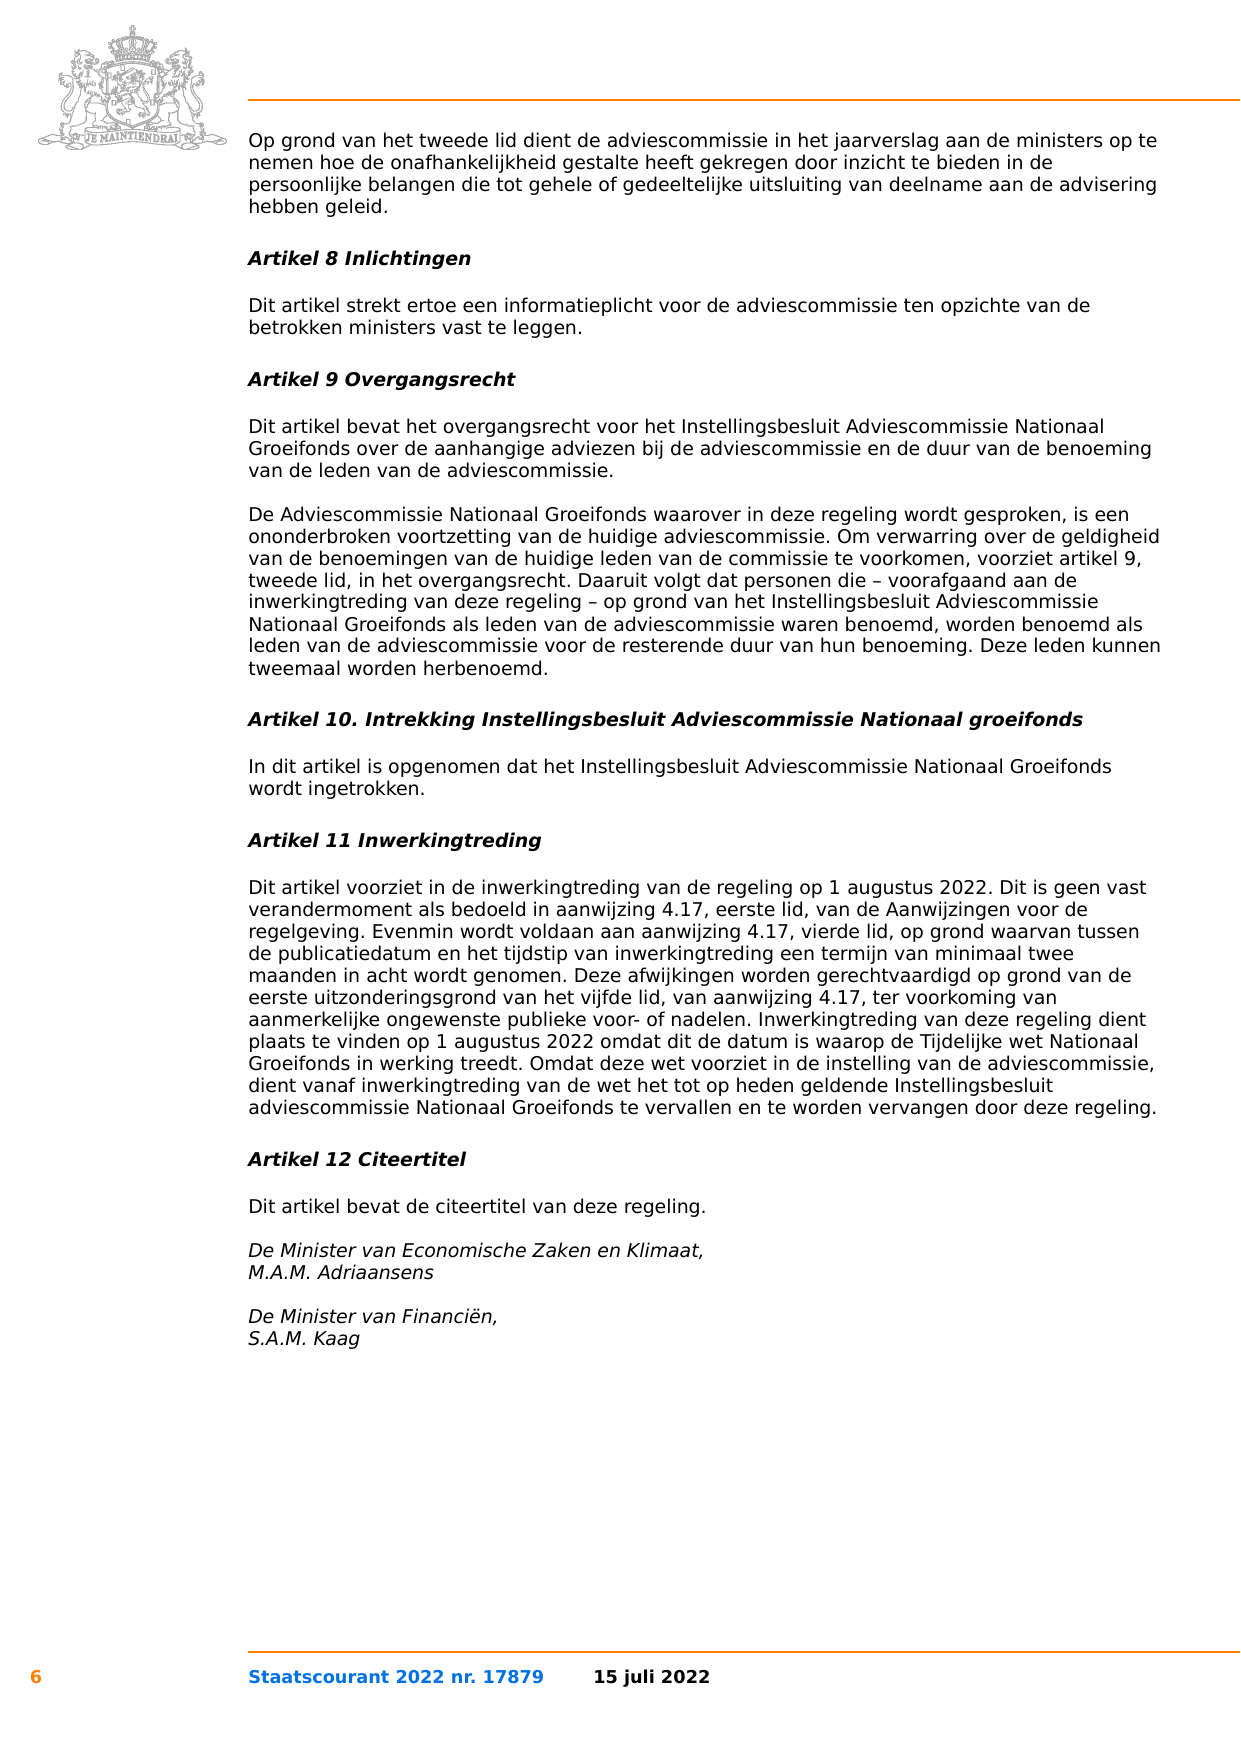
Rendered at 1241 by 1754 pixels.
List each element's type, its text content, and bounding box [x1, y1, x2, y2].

text Dit artikel strekt ertoe een informatieplicht voor de adviescommissie ten opzichte van de betrokken ministers vast te leggen. [248, 295, 1163, 339]
text In dit artikel is opgenomen dat het Instellingsbesluit Adviescommissie Nationaal Groeifonds wordt ingetrokken. [248, 756, 1163, 800]
subtitle Artikel 9 Overgangsrecht [248, 369, 1163, 391]
text De Minister van Financiën, S.A.M. Kaag [248, 1306, 1163, 1350]
text Dit artikel voorziet in de inwerkingtreding van de regeling op 1 augustus 2022. Dit is geen vast verandermoment als bedoeld in aanwijzing 4.17, eerste lid, van de Aanwijzingen voor de regelgeving. Evenmin wordt voldaan aan aanwijzing 4.17, vierde lid, op grond waarvan tussen de publicatiedatum en het tijdstip van inwerkingtreding een termijn van minimaal twee maanden in acht wordt genomen. Deze afwijkingen worden gerechtvaardigd op grond van de eerste uitzonderingsgrond van het vijfde lid, van aanwijzing 4.17, ter voorkoming van aanmerkelijke ongewenste publieke voor- of nadelen. Inwerkingtreding van deze regeling dient plaats te vinden op 1 augustus 2022 omdat dit de datum is waarop de Tijdelijke wet Nationaal Groeifonds in werking treedt. Omdat deze wet voorziet in de instelling van de adviescommissie, dient vanaf inwerkingtreding van de wet het tot op heden geldende Instellingsbesluit adviescommissie Nationaal Groeifonds te vervallen en te worden vervangen door deze regeling. [248, 877, 1163, 1119]
text Dit artikel bevat het overgangsrecht voor het Instellingsbesluit Adviescommissie Nationaal Groeifonds over de aanhangige adviezen bij de adviescommissie en de duur van de benoeming van de leden van de adviescommissie. [248, 416, 1163, 482]
text Op grond van het tweede lid dient de adviescommissie in het jaarverslag aan de ministers op te nemen hoe de onafhankelijkheid gestalte heeft gekregen door inzicht te bieden in de persoonlijke belangen die tot gehele of gedeeltelijke uitsluiting van deelname aan de advisering hebben geleid. [248, 130, 1163, 218]
picture [38, 25, 227, 150]
subtitle Artikel 11 Inwerkingtreding [248, 830, 1163, 852]
text De Minister van Economische Zaken en Klimaat, M.A.M. Adriaansens [248, 1240, 1163, 1284]
subtitle Artikel 10. Intrekking Instellingsbesluit Adviescommissie Nationaal groeifonds [248, 709, 1163, 731]
subtitle Artikel 8 Inlichtingen [248, 248, 1163, 270]
text Dit artikel bevat de citeertitel van deze regeling. [248, 1196, 1163, 1218]
text De Adviescommissie Nationaal Groeifonds waarover in deze regeling wordt gesproken, is een ononderbroken voortzetting van de huidige adviescommissie. Om verwarring over de geldigheid van de benoemingen van de huidige leden van de commissie te voorkomen, voorziet artikel 9, tweede lid, in het overgangsrecht. Daaruit volgt dat personen die – voorafgaand aan de inwerkingtreding van deze regeling – op grond van het Instellingsbesluit Adviescommissie Nationaal Groeifonds als leden van de adviescommissie waren benoemd, worden benoemd als leden van de adviescommissie voor de resterende duur van hun benoeming. Deze leden kunnen tweemaal worden herbenoemd. [248, 503, 1163, 679]
subtitle Artikel 12 Citeertitel [248, 1149, 1163, 1171]
